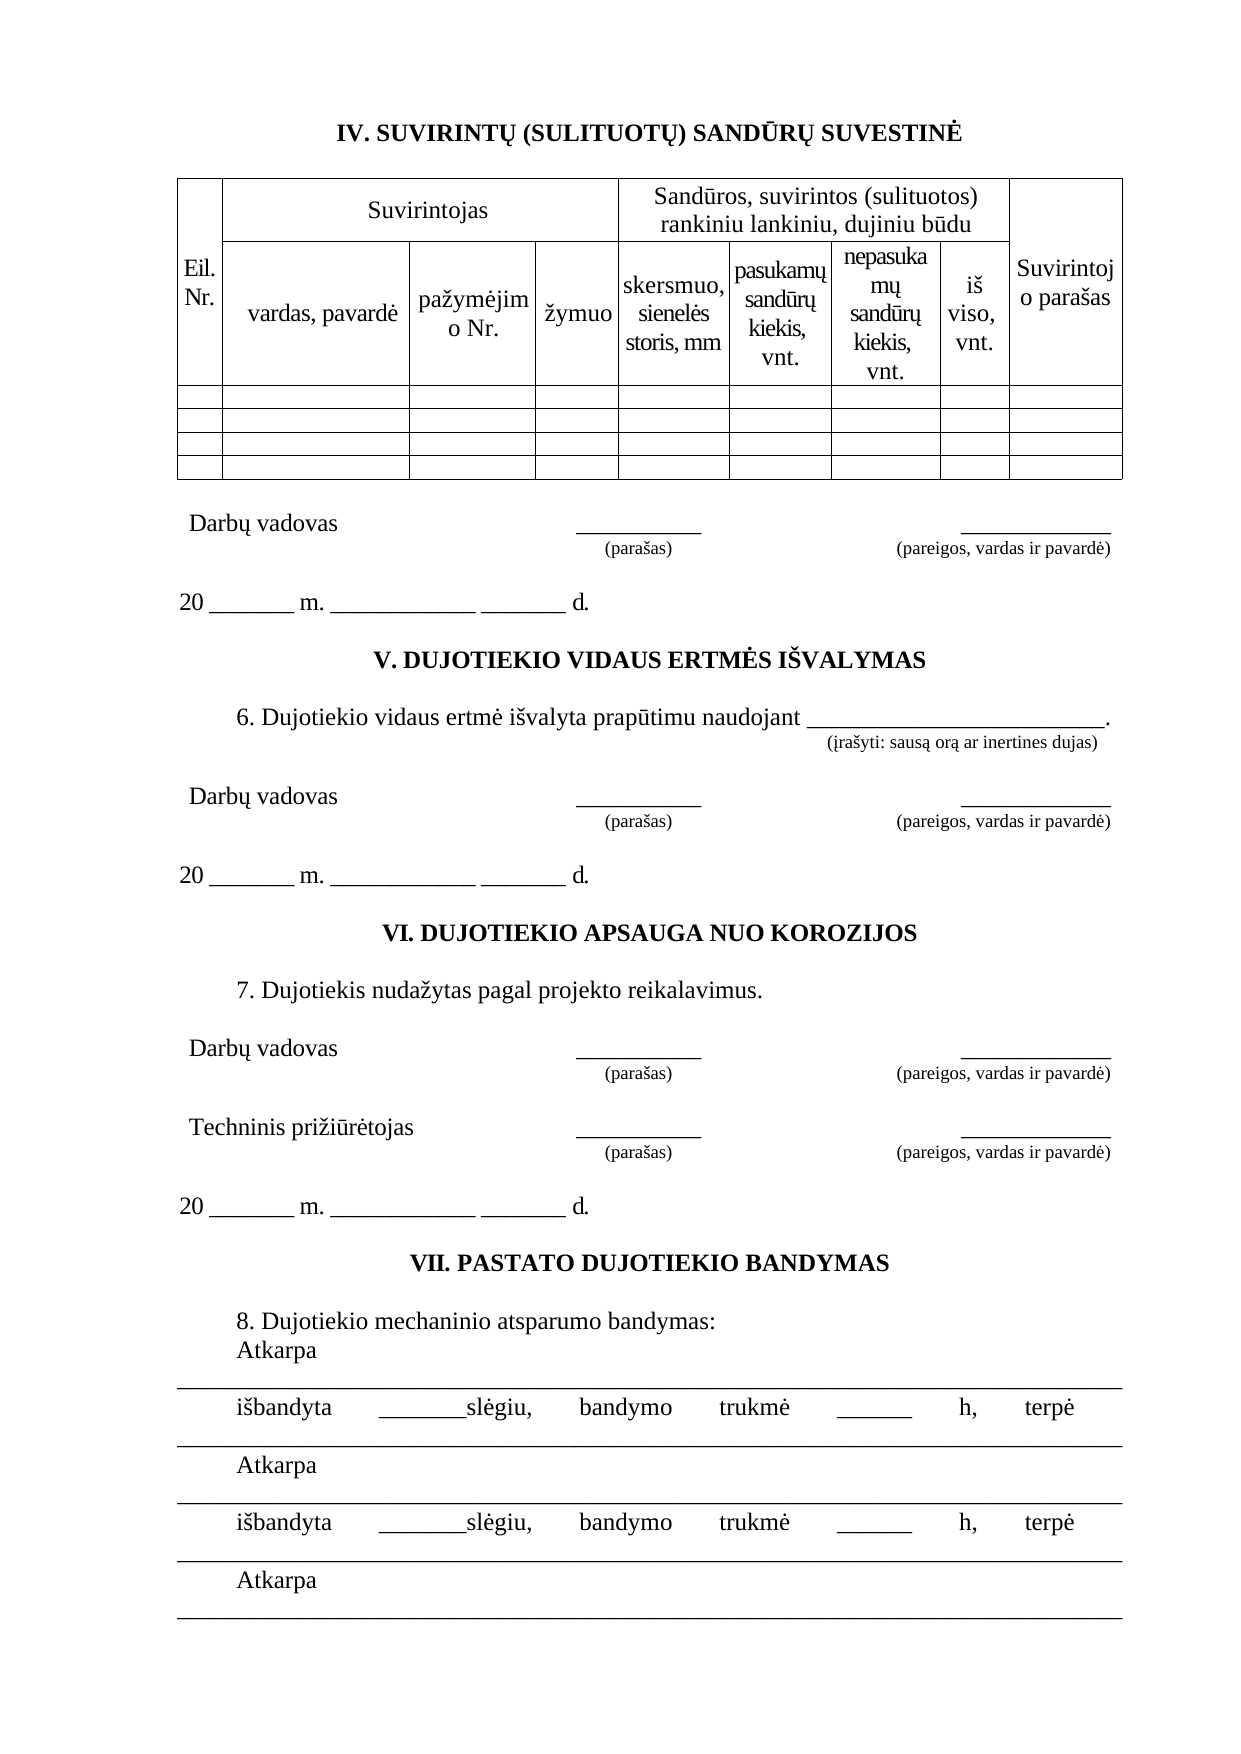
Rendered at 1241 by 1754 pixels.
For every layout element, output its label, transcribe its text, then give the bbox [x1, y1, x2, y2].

table_cell [531, 386, 535, 408]
table_cell [223, 456, 227, 479]
table_cell [619, 433, 623, 455]
table_cell [614, 433, 618, 455]
table_cell [619, 386, 623, 408]
table_cell [1118, 456, 1122, 479]
table_cell [725, 456, 729, 479]
table_header Suvirintojo parašas [1010, 179, 1122, 385]
text VII. PASTATO DUJOTIEKIO BANDYMAS [177, 1248, 1122, 1277]
table_header __________ (parašas) [526, 781, 751, 832]
table_cell [1005, 433, 1009, 455]
table_cell pažymėjimo Nr. [410, 242, 535, 385]
table_cell vardas, pavardė [223, 242, 409, 385]
table_header Darbų vadovas [177, 781, 526, 832]
text 20 _______ m. ____________ _______ d. [179, 860, 1122, 889]
table_cell žymuo [536, 242, 618, 385]
table_cell [614, 409, 618, 432]
table_cell [827, 386, 831, 408]
table_header __________ (parašas) [526, 1112, 751, 1162]
table_cell [531, 456, 535, 479]
table_cell [827, 456, 831, 479]
text išbandyta _______slėgiu, bandymo trukmė ______ h, terpė [177, 1392, 1122, 1446]
table_cell skersmuo, sienelės storis, mm [619, 242, 729, 385]
table_cell [178, 456, 187, 479]
text VI. DUJOTIEKIO APSAUGA NUO KOROZIJOS [177, 918, 1122, 947]
table_cell [1118, 409, 1122, 432]
table_cell [827, 409, 831, 432]
table_cell [619, 409, 623, 432]
table_cell [936, 409, 940, 432]
table_cell [619, 456, 623, 479]
text 20 _______ m. ____________ _______ d. [179, 587, 1122, 616]
table_cell [531, 433, 535, 455]
table_cell [218, 386, 222, 408]
text 6. Dujotiekio vidaus ertmė išvalyta prapūtimu naudojant . [177, 702, 1122, 731]
text Atkarpa [177, 1335, 1122, 1388]
table_header __________ (parašas) [526, 1033, 751, 1083]
table_cell [614, 456, 618, 479]
text 20 _______ m. ____________ _______ d. [179, 1191, 1122, 1220]
table_header ____________ (pareigos, vardas ir pavardė) [751, 781, 1122, 832]
table_cell [178, 386, 187, 408]
table_cell [223, 409, 227, 432]
text išbandyta _______slėgiu, bandymo trukmė ______ h, terpė [177, 1507, 1122, 1561]
table_cell [1005, 456, 1009, 479]
table_header Techninis prižiūrėtojas [177, 1112, 526, 1162]
table_cell [405, 456, 409, 479]
text 8. Dujotiekio mechaninio atsparumo bandymas: [177, 1306, 1122, 1335]
table_cell [725, 386, 729, 408]
table_header Eil.Nr. [178, 179, 222, 385]
table_cell [1118, 386, 1122, 408]
table_cell [178, 433, 187, 455]
table_cell [178, 409, 187, 432]
table_cell [218, 433, 222, 455]
table_cell [936, 456, 940, 479]
table_header Darbų vadovas [177, 1033, 526, 1083]
table_cell [405, 433, 409, 455]
table_cell [725, 433, 729, 455]
table_cell [614, 386, 618, 408]
table_cell [223, 386, 227, 408]
table_cell [1118, 433, 1122, 455]
table_cell [936, 386, 940, 408]
table_header Darbų vadovas [177, 508, 526, 558]
table_header __________ (parašas) [526, 508, 751, 558]
table_cell [405, 386, 409, 408]
table_header ____________ (pareigos, vardas ir pavardė) [751, 508, 1122, 558]
table_cell pasukamų sandūrų kiekis, vnt. [730, 242, 831, 385]
table_cell [223, 433, 227, 455]
table_cell [1005, 386, 1009, 408]
table_cell [725, 409, 729, 432]
table_cell [936, 433, 940, 455]
table_cell [827, 433, 831, 455]
table_header Sandūros, suvirintos (sulituotos) rankiniu lankiniu, dujiniu būdu [619, 179, 1009, 241]
text IV. SUVIRINTŲ (SULITUOTŲ) SANDŪRŲ SUVESTINĖ [177, 118, 1122, 147]
table_cell [218, 456, 222, 479]
table_cell [531, 409, 535, 432]
table_cell [1005, 409, 1009, 432]
table_header ____________ (pareigos, vardas ir pavardė) [751, 1112, 1122, 1162]
table_header ____________ (pareigos, vardas ir pavardė) [751, 1033, 1122, 1083]
text 7. Dujotiekis nudažytas pagal projekto reikalavimus. [177, 975, 1122, 1004]
table_cell [218, 409, 222, 432]
text V. DUJOTIEKIO VIDAUS ERTMĖS IŠVALYMAS [177, 645, 1122, 673]
text (įrašyti: sausą orą ar inertines dujas) [177, 731, 1122, 753]
text Atkarpa [177, 1450, 1122, 1503]
text Atkarpa [177, 1565, 1122, 1618]
table_cell iš viso, vnt. [941, 242, 1009, 385]
table_header Suvirintojas [223, 179, 618, 241]
table_cell [405, 409, 409, 432]
